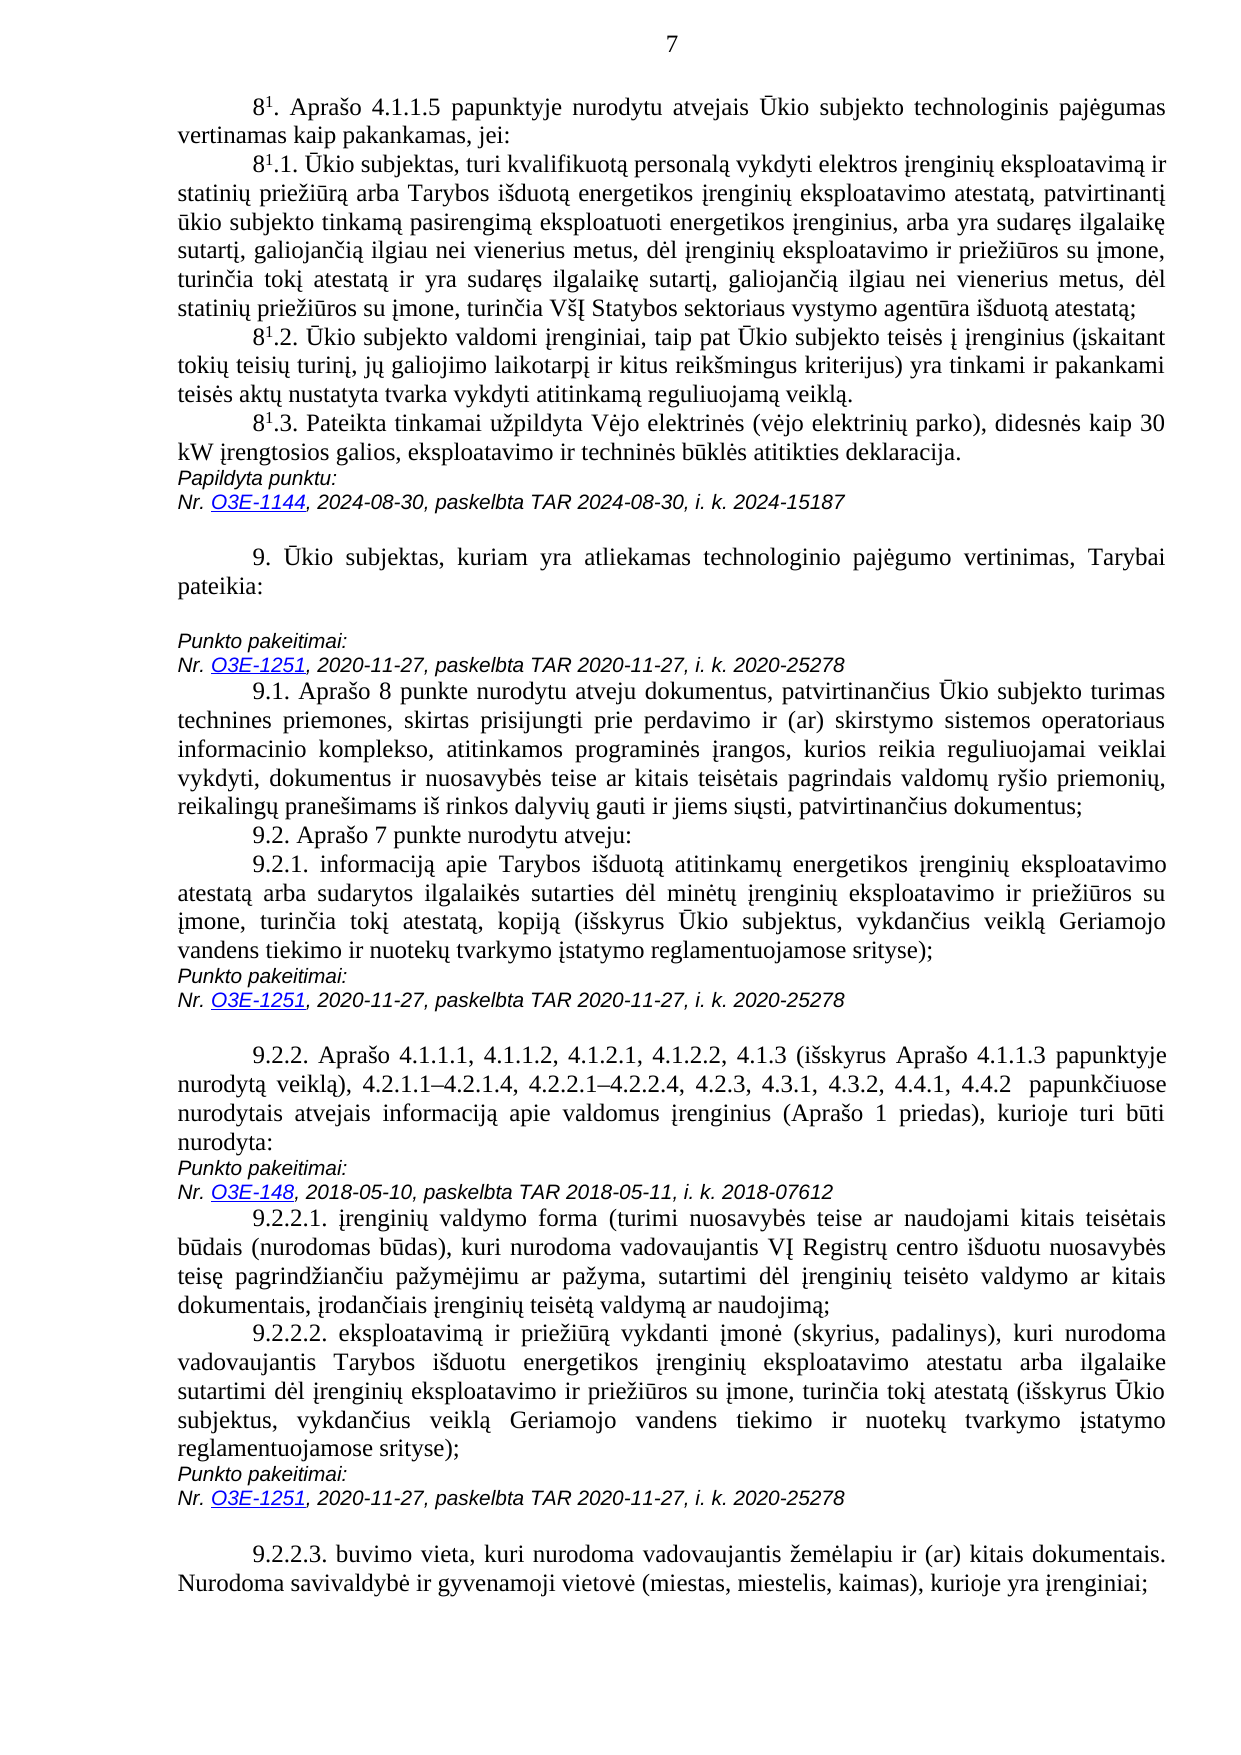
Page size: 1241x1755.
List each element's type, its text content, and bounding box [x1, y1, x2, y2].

text 81.2. Ūkio subjekto valdomi įrenginiai, taip pat Ūkio subjekto teisės į įrenginius (įskaitant tokių teisių turinį, jų galiojimo laikotarpį ir kitus reikšmingus kriterijus) yra tinkami ir pakankami teisės aktų nustatyta tvarka vykdyti atitinkamą reguliuojamą veiklą. [177, 322, 1167, 408]
text 81.3. Pateikta tinkamai užpildyta Vėjo elektrinės (vėjo elektrinių parko), didesnės kaip 30 kW įrengtosios galios, eksploatavimo ir techninės būklės atitikties deklaracija. [177, 408, 1167, 466]
text 9.2.1. informaciją apie Tarybos išduotą atitinkamų energetikos įrenginių eksploatavimo atestatą arba sudarytos ilgalaikės sutarties dėl minėtų įrenginių eksploatavimo ir priežiūros su įmone, turinčia tokį atestatą, kopiją (išskyrus Ūkio subjektus, vykdančius veiklą Geriamojo vandens tiekimo ir nuotekų tvarkymo įstatymo reglamentuojamose srityse); [177, 849, 1167, 964]
text 81. Aprašo 4.1.1.5 papunktyje nurodytu atvejais Ūkio subjekto technologinis pajėgumas vertinamas kaip pakankamas, jei: [177, 92, 1167, 149]
text Punkto pakeitimai: [177, 1462, 1167, 1486]
text 9.2.2.2. eksploatavimą ir priežiūrą vykdanti įmonė (skyrius, padalinys), kuri nurodoma vadovaujantis Tarybos išduotu energetikos įrenginių eksploatavimo atestatu arba ilgalaike sutartimi dėl įrenginių eksploatavimo ir priežiūros su įmone, turinčia tokį atestatą (išskyrus Ūkio subjektus, vykdančius veiklą Geriamojo vandens tiekimo ir nuotekų tvarkymo įstatymo reglamentuojamose srityse); [177, 1318, 1167, 1462]
text 9.2.2. Aprašo 4.1.1.1, 4.1.1.2, 4.1.2.1, 4.1.2.2, 4.1.3 (išskyrus Aprašo 4.1.1.3 papunktyje nurodytą veiklą), 4.2.1.1–4.2.1.4, 4.2.2.1–4.2.2.4, 4.2.3, 4.3.1, 4.3.2, 4.4.1, 4.4.2 papunkčiuose nurodytais atvejais informaciją apie valdomus įrenginius (Aprašo 1 priedas), kurioje turi būti nurodyta: [177, 1041, 1167, 1156]
text Nr. O3E-148, 2018-05-10, paskelbta TAR 2018-05-11, i. k. 2018-07612 [177, 1179, 1167, 1203]
text 81.1. Ūkio subjektas, turi kvalifikuotą personalą vykdyti elektros įrenginių eksploatavimą ir statinių priežiūrą arba Tarybos išduotą energetikos įrenginių eksploatavimo atestatą, patvirtinantį ūkio subjekto tinkamą pasirengimą eksploatuoti energetikos įrenginius, arba yra sudaręs ilgalaikę sutartį, galiojančią ilgiau nei vienerius metus, dėl įrenginių eksploatavimo ir priežiūros su įmone, turinčia tokį atestatą ir yra sudaręs ilgalaikę sutartį, galiojančią ilgiau nei vienerius metus, dėl statinių priežiūros su įmone, turinčia VšĮ Statybos sektoriaus vystymo agentūra išduotą atestatą; [177, 149, 1167, 322]
text Nr. O3E-1251, 2020-11-27, paskelbta TAR 2020-11-27, i. k. 2020-25278 [177, 652, 1167, 676]
text 9.2.2.1. įrenginių valdymo forma (turimi nuosavybės teise ar naudojami kitais teisėtais būdais (nurodomas būdas), kuri nurodoma vadovaujantis VĮ Registrų centro išduotu nuosavybės teisę pagrindžiančiu pažymėjimu ar pažyma, sutartimi dėl įrenginių teisėto valdymo ar kitais dokumentais, įrodančiais įrenginių teisėtą valdymą ar naudojimą; [177, 1203, 1167, 1318]
text 9.1. Aprašo 8 punkte nurodytu atveju dokumentus, patvirtinančius Ūkio subjekto turimas technines priemones, skirtas prisijungti prie perdavimo ir (ar) skirstymo sistemos operatoriaus informacinio komplekso, atitinkamos programinės įrangos, kurios reikia reguliuojamai veiklai vykdyti, dokumentus ir nuosavybės teise ar kitais teisėtais pagrindais valdomų ryšio priemonių, reikalingų pranešimams iš rinkos dalyvių gauti ir jiems siųsti, patvirtinančius dokumentus; [177, 676, 1167, 820]
text Nr. O3E-1144, 2024-08-30, paskelbta TAR 2024-08-30, i. k. 2024-15187 [177, 489, 1167, 513]
text Nr. O3E-1251, 2020-11-27, paskelbta TAR 2020-11-27, i. k. 2020-25278 [177, 988, 1167, 1012]
text Punkto pakeitimai: [177, 1156, 1167, 1179]
text Nr. O3E-1251, 2020-11-27, paskelbta TAR 2020-11-27, i. k. 2020-25278 [177, 1486, 1167, 1510]
text Punkto pakeitimai: [177, 628, 1167, 652]
text 9. Ūkio subjektas, kuriam yra atliekamas technologinio pajėgumo vertinimas, Tarybai pateikia: [177, 542, 1167, 600]
text 9.2.2.3. buvimo vieta, kuri nurodoma vadovaujantis žemėlapiu ir (ar) kitais dokumentais. Nurodoma savivaldybė ir gyvenamoji vietovė (miestas, miestelis, kaimas), kurioje yra įrenginiai; [177, 1539, 1167, 1596]
text Papildyta punktu: [177, 466, 1167, 489]
text Punkto pakeitimai: [177, 964, 1167, 988]
text 9.2. Aprašo 7 punkte nurodytu atveju: [177, 820, 1167, 849]
